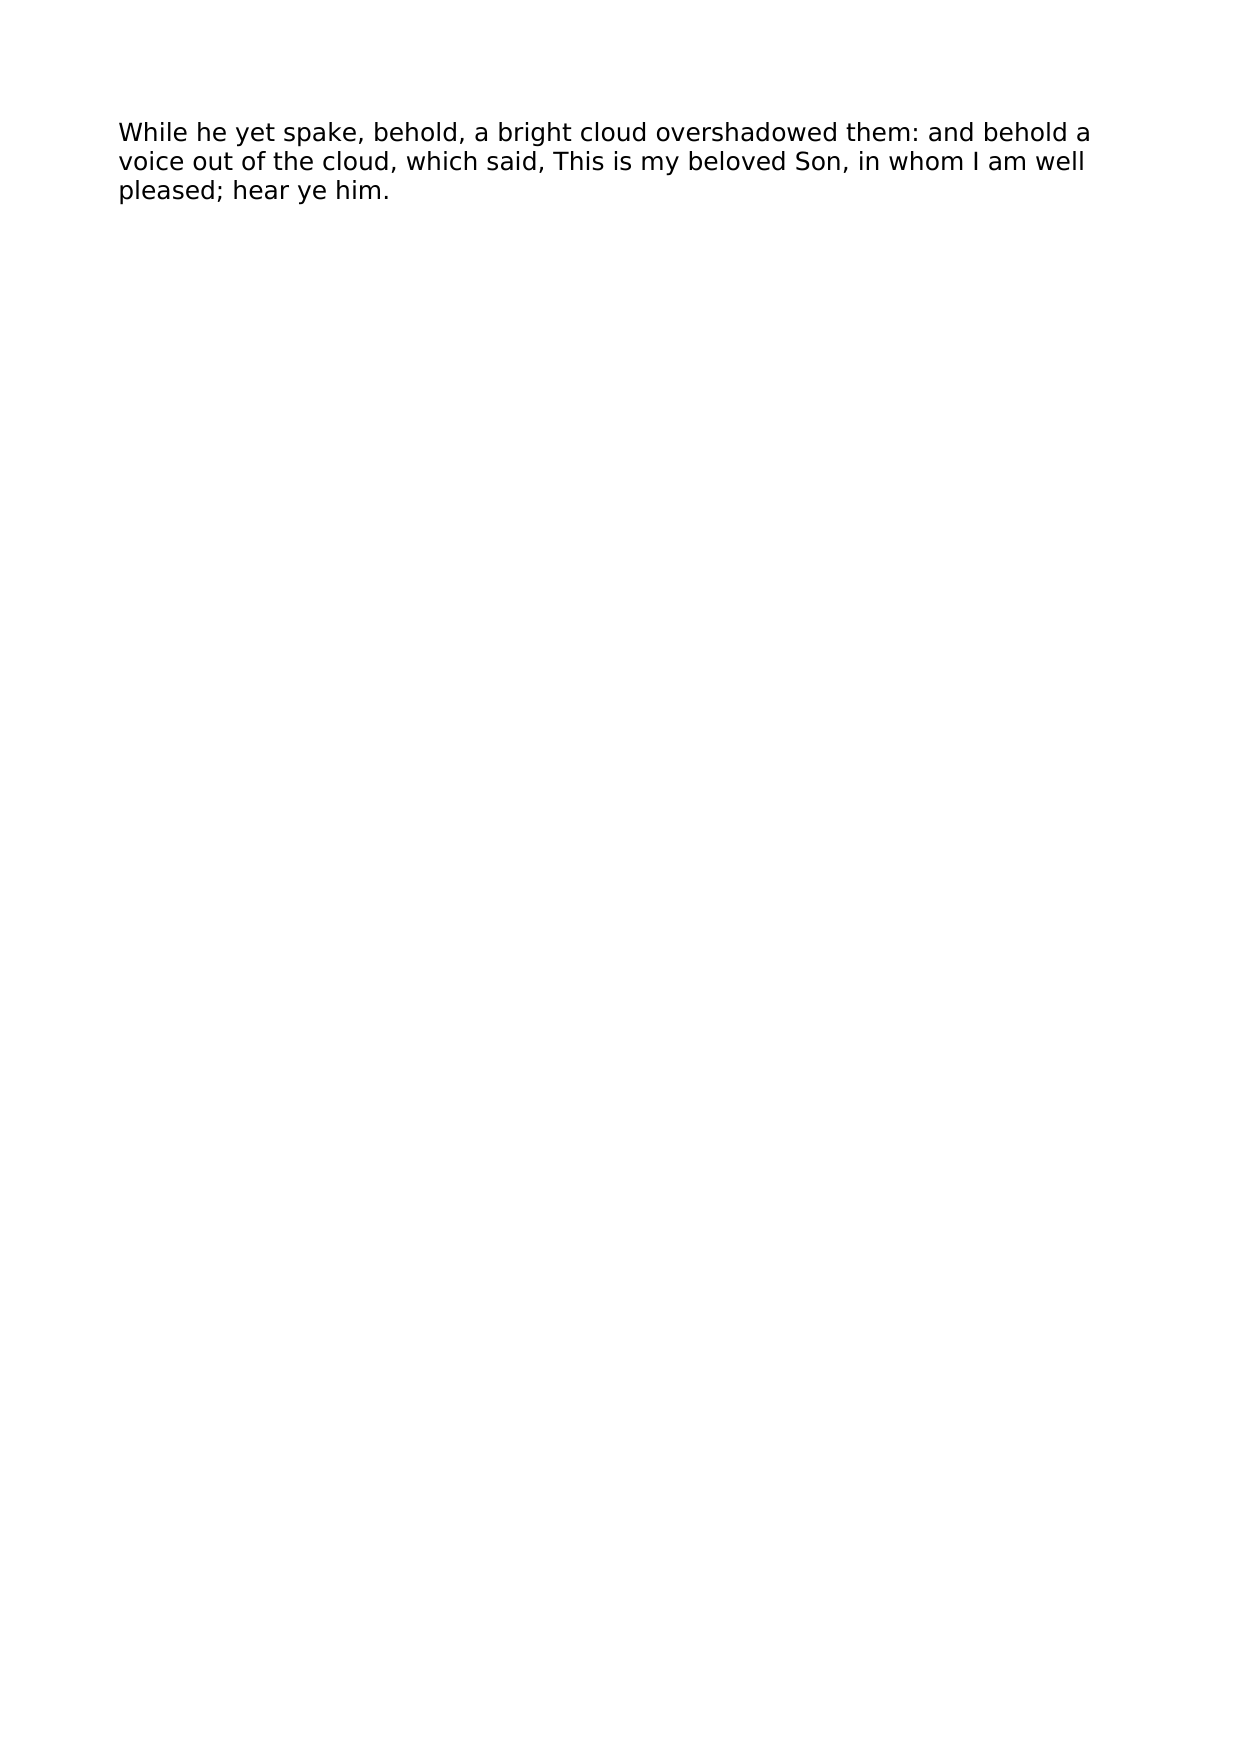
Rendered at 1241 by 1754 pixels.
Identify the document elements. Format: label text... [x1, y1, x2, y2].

text While he yet spake, behold, a bright cloud overshadowed them: and behold a voice out of the cloud, which said, This is my beloved Son, in whom I am well pleased; hear ye him. [118, 118, 1122, 206]
